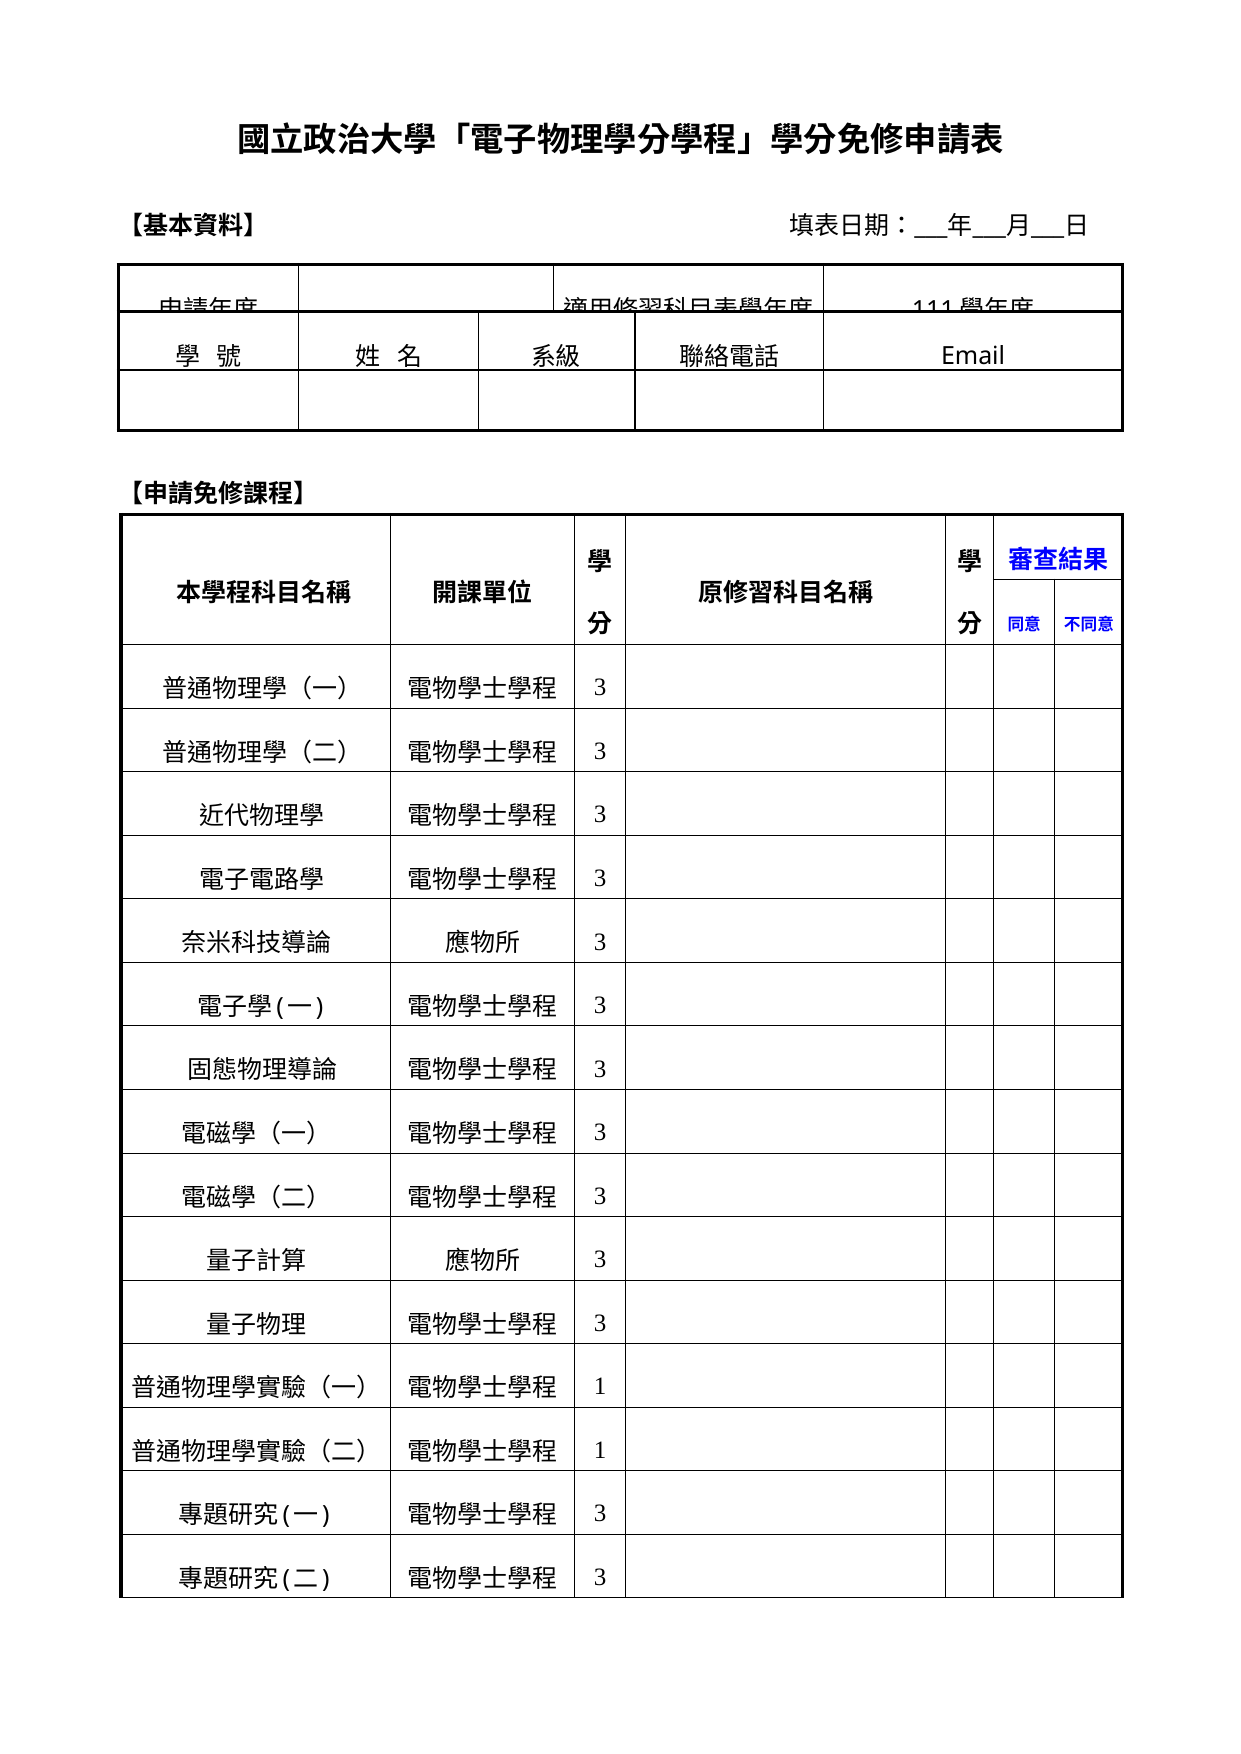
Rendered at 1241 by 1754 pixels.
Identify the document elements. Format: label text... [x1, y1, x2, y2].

table_cell [626, 963, 945, 1025]
table_header 適用修習科目表學年度 [554, 266, 823, 310]
table_cell 電子學(一) [123, 963, 390, 1025]
table_header 學 分 [575, 516, 625, 644]
table_header 111學年度 [824, 266, 1121, 310]
table_cell [994, 963, 1054, 1025]
table_cell [1055, 1090, 1121, 1152]
table_cell [1055, 836, 1121, 898]
table_header 學 分 [946, 516, 993, 644]
table_cell [626, 1408, 945, 1470]
table_cell [994, 772, 1054, 835]
table_cell [626, 1471, 945, 1534]
table_cell [946, 1090, 993, 1152]
table_cell [479, 371, 634, 428]
table_header 原修習科目名稱 [626, 516, 945, 644]
table_cell 3 [575, 899, 625, 962]
table_cell 普通物理學（二） [123, 709, 390, 771]
table_cell [626, 1217, 945, 1279]
table_cell 3 [575, 1281, 625, 1343]
table_cell [120, 371, 298, 428]
table_cell 電物學士學程 [391, 1281, 574, 1343]
table_cell [636, 371, 823, 428]
table_cell [626, 772, 945, 835]
table_cell 奈米科技導論 [123, 899, 390, 962]
table_cell [994, 836, 1054, 898]
table_cell 專題研究(二) [123, 1535, 390, 1597]
table_cell [946, 963, 993, 1025]
table_cell [626, 836, 945, 898]
table_cell [626, 1154, 945, 1216]
table_cell [946, 836, 993, 898]
table_cell [626, 1090, 945, 1152]
table_cell 3 [575, 1090, 625, 1152]
table_cell [1055, 1408, 1121, 1470]
table_cell 量子計算 [123, 1217, 390, 1279]
table_cell [994, 1154, 1054, 1216]
table_cell 3 [575, 836, 625, 898]
table_cell [1055, 963, 1121, 1025]
table_cell [1055, 1281, 1121, 1343]
table_cell 姓 名 [299, 313, 478, 369]
table_cell 電物學士學程 [391, 645, 574, 708]
table_cell 應物所 [391, 899, 574, 962]
table_cell 普通物理學（一） [123, 645, 390, 708]
text 【基本資料】 填表日期：___年___月___日 [118, 182, 1122, 245]
table_cell [946, 899, 993, 962]
table_cell 1 [575, 1344, 625, 1407]
table_cell [299, 371, 478, 428]
table_cell 電磁學（二） [123, 1154, 390, 1216]
table_cell [1055, 645, 1121, 708]
table_cell 3 [575, 1026, 625, 1089]
table_cell 應物所 [391, 1217, 574, 1279]
table_cell [626, 1535, 945, 1597]
table_cell 電物學士學程 [391, 1090, 574, 1152]
table_cell [1055, 1535, 1121, 1597]
table_header 申請年度 [120, 266, 298, 310]
table_cell [1055, 1344, 1121, 1407]
table_cell [946, 1471, 993, 1534]
table_cell 普通物理學實驗（二） [123, 1408, 390, 1470]
table_cell 3 [575, 1471, 625, 1534]
table_cell 3 [575, 645, 625, 708]
table_cell [946, 1217, 993, 1279]
table_cell [1055, 1026, 1121, 1089]
table_cell [1055, 772, 1121, 835]
table_cell 電物學士學程 [391, 1154, 574, 1216]
table_cell [1055, 1217, 1121, 1279]
table_cell [626, 899, 945, 962]
table_cell 3 [575, 1535, 625, 1597]
table_cell 3 [575, 709, 625, 771]
table_cell 1 [575, 1408, 625, 1470]
table_cell 電物學士學程 [391, 836, 574, 898]
table_cell [994, 1344, 1054, 1407]
text 國立政治大學「電子物理學分學程」學分免修申請表 [118, 96, 1122, 158]
table_cell 電物學士學程 [391, 1344, 574, 1407]
table_cell [946, 1408, 993, 1470]
table_cell [946, 1154, 993, 1216]
table_cell [994, 645, 1054, 708]
table_cell [994, 709, 1054, 771]
table_cell 電物學士學程 [391, 1535, 574, 1597]
table_cell 專題研究(一) [123, 1471, 390, 1534]
table_cell 3 [575, 963, 625, 1025]
table_cell 3 [575, 1154, 625, 1216]
table_cell [946, 645, 993, 708]
table_cell [994, 1471, 1054, 1534]
table_cell 3 [575, 772, 625, 835]
table_cell [626, 1344, 945, 1407]
table_cell [626, 1281, 945, 1343]
table_cell 聯絡電話 [636, 313, 823, 369]
table_cell [946, 709, 993, 771]
table_cell 電物學士學程 [391, 1471, 574, 1534]
table_cell [1055, 709, 1121, 771]
table_cell [946, 1344, 993, 1407]
table_cell [946, 1026, 993, 1089]
table_cell [946, 772, 993, 835]
table_cell [1055, 1154, 1121, 1216]
table_cell 電物學士學程 [391, 772, 574, 835]
table_cell [994, 1090, 1054, 1152]
table_cell [994, 1217, 1054, 1279]
table_cell [1055, 1471, 1121, 1534]
table_cell [946, 1535, 993, 1597]
text 【申請免修課程】 [118, 450, 1122, 513]
table_header 審查結果 [994, 516, 1121, 578]
table_cell 學 號 [120, 313, 298, 369]
table_cell 系級 [479, 313, 634, 369]
table_cell 同意 [994, 580, 1054, 644]
table_cell 電物學士學程 [391, 709, 574, 771]
table_cell [626, 1026, 945, 1089]
table_header 開課單位 [391, 516, 574, 644]
table_cell 電磁學（一） [123, 1090, 390, 1152]
table_header 本學程科目名稱 [123, 516, 390, 644]
table_cell 不同意 [1055, 580, 1121, 644]
table_cell [946, 1281, 993, 1343]
table_cell 電物學士學程 [391, 963, 574, 1025]
table_cell [994, 1281, 1054, 1343]
table_header [299, 266, 553, 310]
table_cell 電子電路學 [123, 836, 390, 898]
table_cell [994, 1408, 1054, 1470]
table_cell [626, 645, 945, 708]
table_cell [1055, 899, 1121, 962]
table_cell [626, 709, 945, 771]
table_cell 電物學士學程 [391, 1026, 574, 1089]
table_cell 電物學士學程 [391, 1408, 574, 1470]
table_cell [994, 1535, 1054, 1597]
table_cell 固態物理導論 [123, 1026, 390, 1089]
table_cell [994, 1026, 1054, 1089]
table_cell [824, 371, 1121, 428]
table_cell 普通物理學實驗（一） [123, 1344, 390, 1407]
table_cell 近代物理學 [123, 772, 390, 835]
table_cell 3 [575, 1217, 625, 1279]
table_cell 量子物理 [123, 1281, 390, 1343]
table_cell Email [824, 313, 1121, 369]
table_cell [994, 899, 1054, 962]
